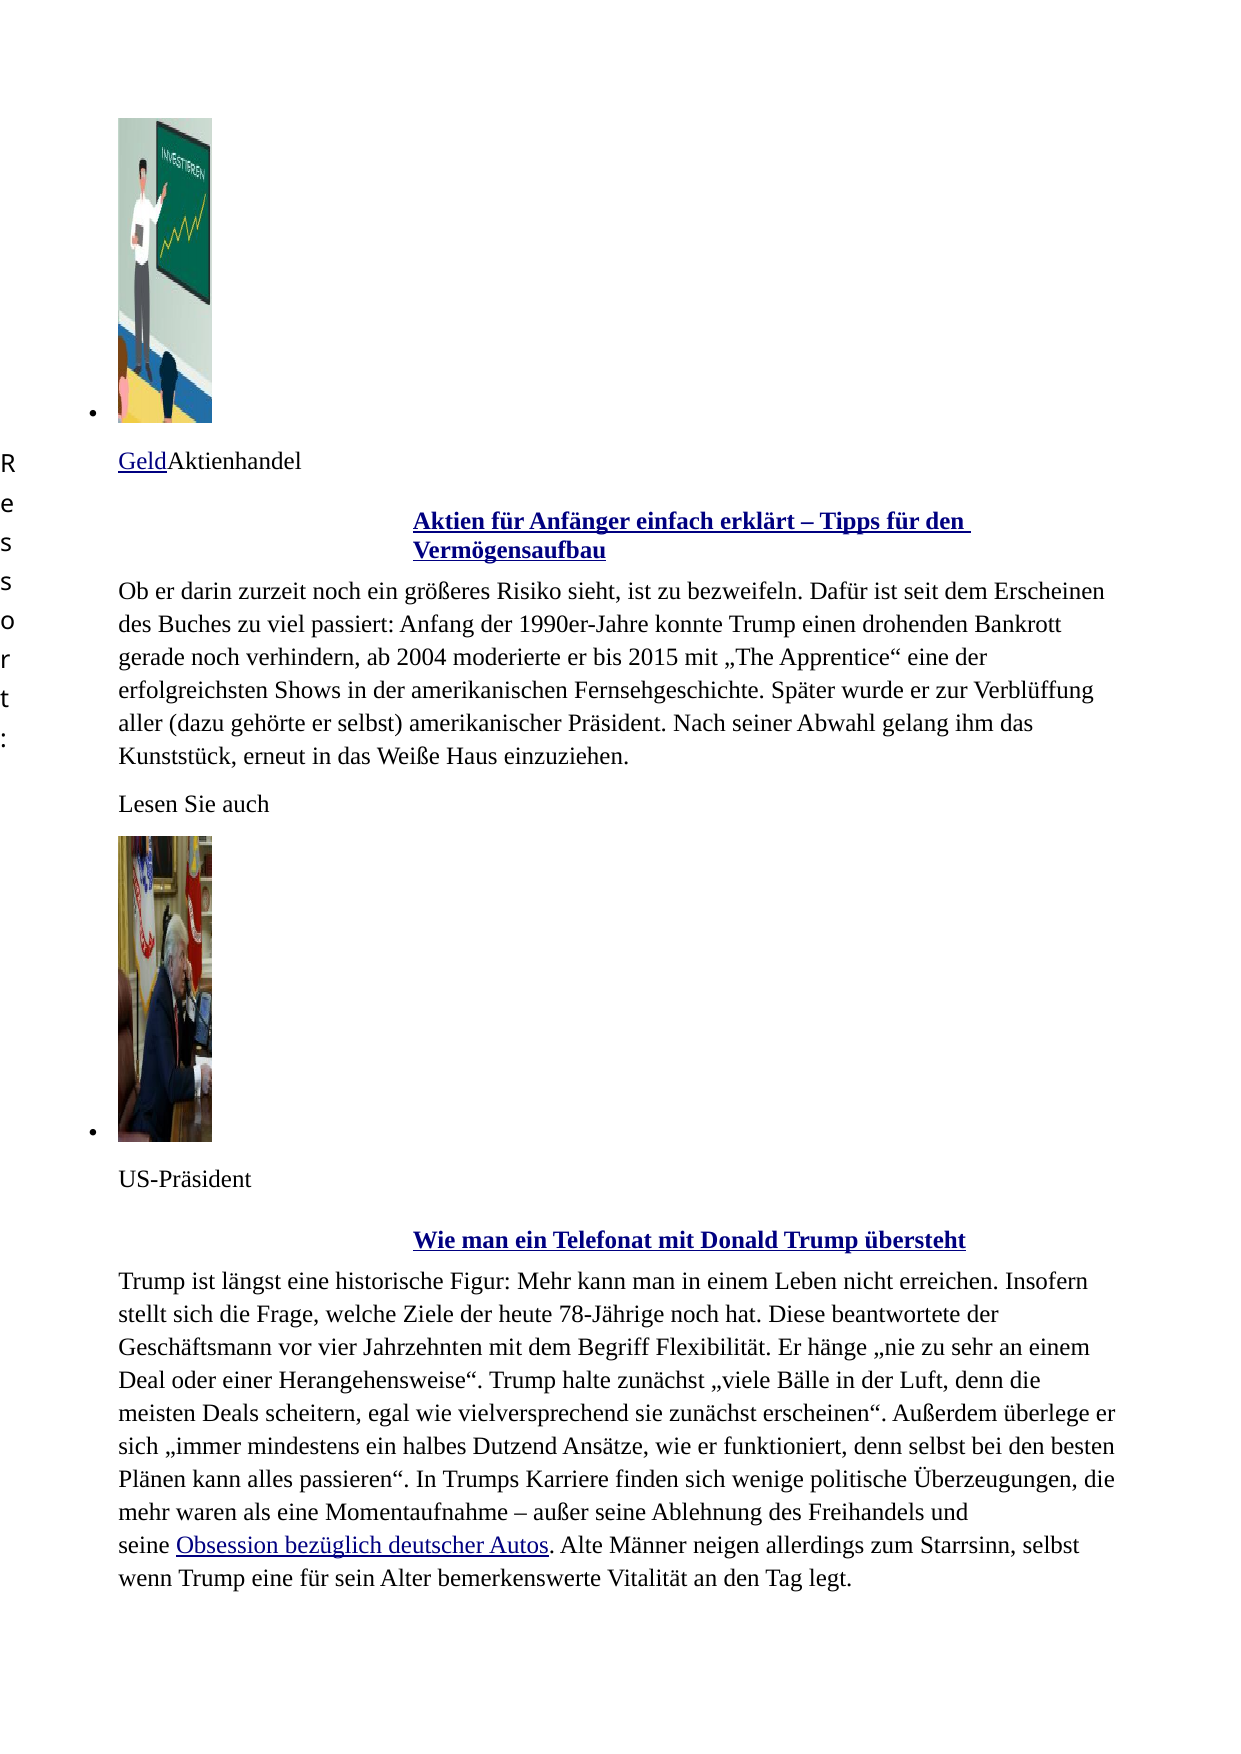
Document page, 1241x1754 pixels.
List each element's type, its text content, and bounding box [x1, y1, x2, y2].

picture [118, 836, 212, 1142]
subtitle Aktien für Anfänger einfach erklärt – Tipps für den Vermögensaufbau [383, 506, 1122, 564]
text Trump ist längst eine historische Figur: Mehr kann man in einem Leben nicht erreichen. Insofern stellt sich die Frage, welche Ziele der heute 78-Jährige noch hat. Diese beantwortete der Geschäftsmann vor vier Jahrzehnten mit dem Begriff Flexibilität. Er hänge „nie zu sehr an einem Deal oder einer Herangehensweise“. Trump halte zunächst „viele Bälle in der Luft, denn die meisten Deals scheitern, egal wie vielversprechend sie zunächst erscheinen“. Außerdem überlege er sich „immer mindestens ein halbes Dutzend Ansätze, wie er funktioniert, denn selbst bei den besten Plänen kann alles passieren“. In Trumps Karriere finden sich wenige politische Überzeugungen, die mehr waren als eine Momentaufnahme – außer seine Ablehnung des Freihandels und seine Obsession bezüglich deutscher Autos. Alte Männer neigen allerdings zum Starrsinn, selbst wenn Trump eine für sein Alter bemerkenswerte Vitalität an den Tag legt. [118, 1266, 1122, 1592]
text Lesen Sie auch [118, 789, 1122, 818]
text Ob er darin zurzeit noch ein größeres Risiko sieht, ist zu bezweifeln. Dafür ist seit dem Erscheinen des Buches zu viel passiert: Anfang der 1990er-Jahre konnte Trump einen drohenden Bankrott gerade noch verhindern, ab 2004 moderierte er bis 2015 mit „The Apprentice“ eine der erfolgreichsten Shows in der amerikanischen Fernsehgeschichte. Später wurde er zur Verblüffung aller (dazu gehörte er selbst) amerikanischer Präsident. Nach seiner Abwahl gelang ihm das Kunststück, erneut in das Weiße Haus einzuziehen. [118, 576, 1122, 770]
list GeldAktienhandel [118, 446, 1122, 475]
subtitle Wie man ein Telefonat mit Donald Trump übersteht [383, 1225, 1122, 1253]
list US-Präsident [118, 1164, 1122, 1193]
picture [118, 118, 212, 423]
